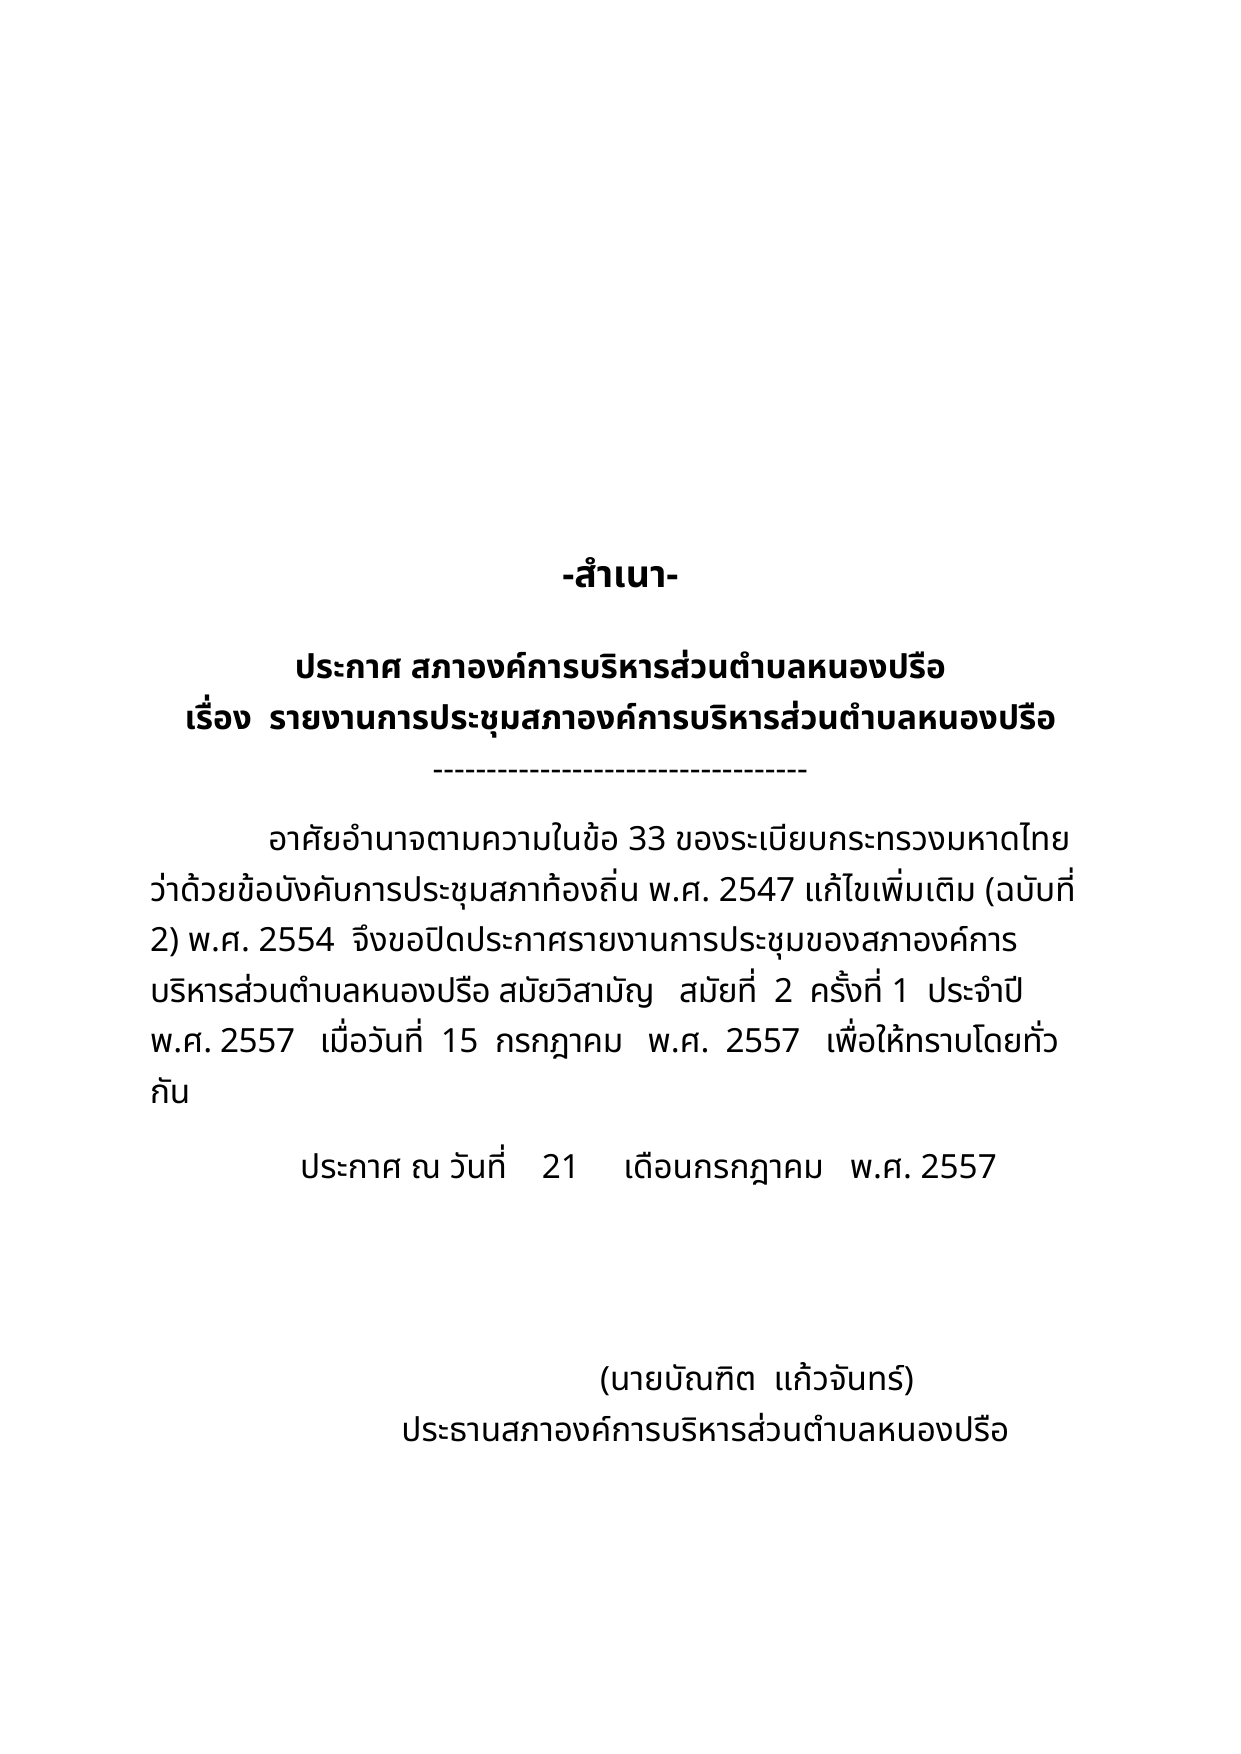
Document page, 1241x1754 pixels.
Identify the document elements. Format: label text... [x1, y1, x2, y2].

text (นายบัณฑิต แก้วจันทร์) [150, 1355, 1090, 1406]
text ประกาศ สภาองค์การบริหารส่วนตำบลหนองปรือ [150, 643, 1090, 694]
text เรื่อง รายงานการประชุมสภาองค์การบริหารส่วนตำบลหนองปรือ [150, 694, 1090, 744]
text ----------------------------------- [150, 744, 1090, 790]
text -สำเนา- [150, 547, 1090, 604]
subtitle ประกาศ ณ วันที่ 21 เดือนกรกฎาคม พ.ศ. 2557 [150, 1143, 1090, 1194]
text ประธานสภาองค์การบริหารส่วนตำบลหนองปรือ [150, 1406, 1090, 1456]
text อาศัยอำนาจตามความในข้อ 33 ของระเบียบกระทรวงมหาดไทยว่าด้วยข้อบังคับการประชุมสภาท้องถิ่น พ.ศ. 2547 แก้ไขเพิ่มเติม (ฉบับที่ 2) พ.ศ. 2554 จึงขอปิดประกาศรายงานการประชุมของสภาองค์การบริหารส่วนตำบลหนองปรือ สมัยวิสามัญ สมัยที่ 2 ครั้งที่ 1 ประจำปี พ.ศ. 2557 เมื่อวันที่ 15 กรกฎาคม พ.ศ. 2557 เพื่อให้ทราบโดยทั่วกัน [150, 815, 1090, 1118]
